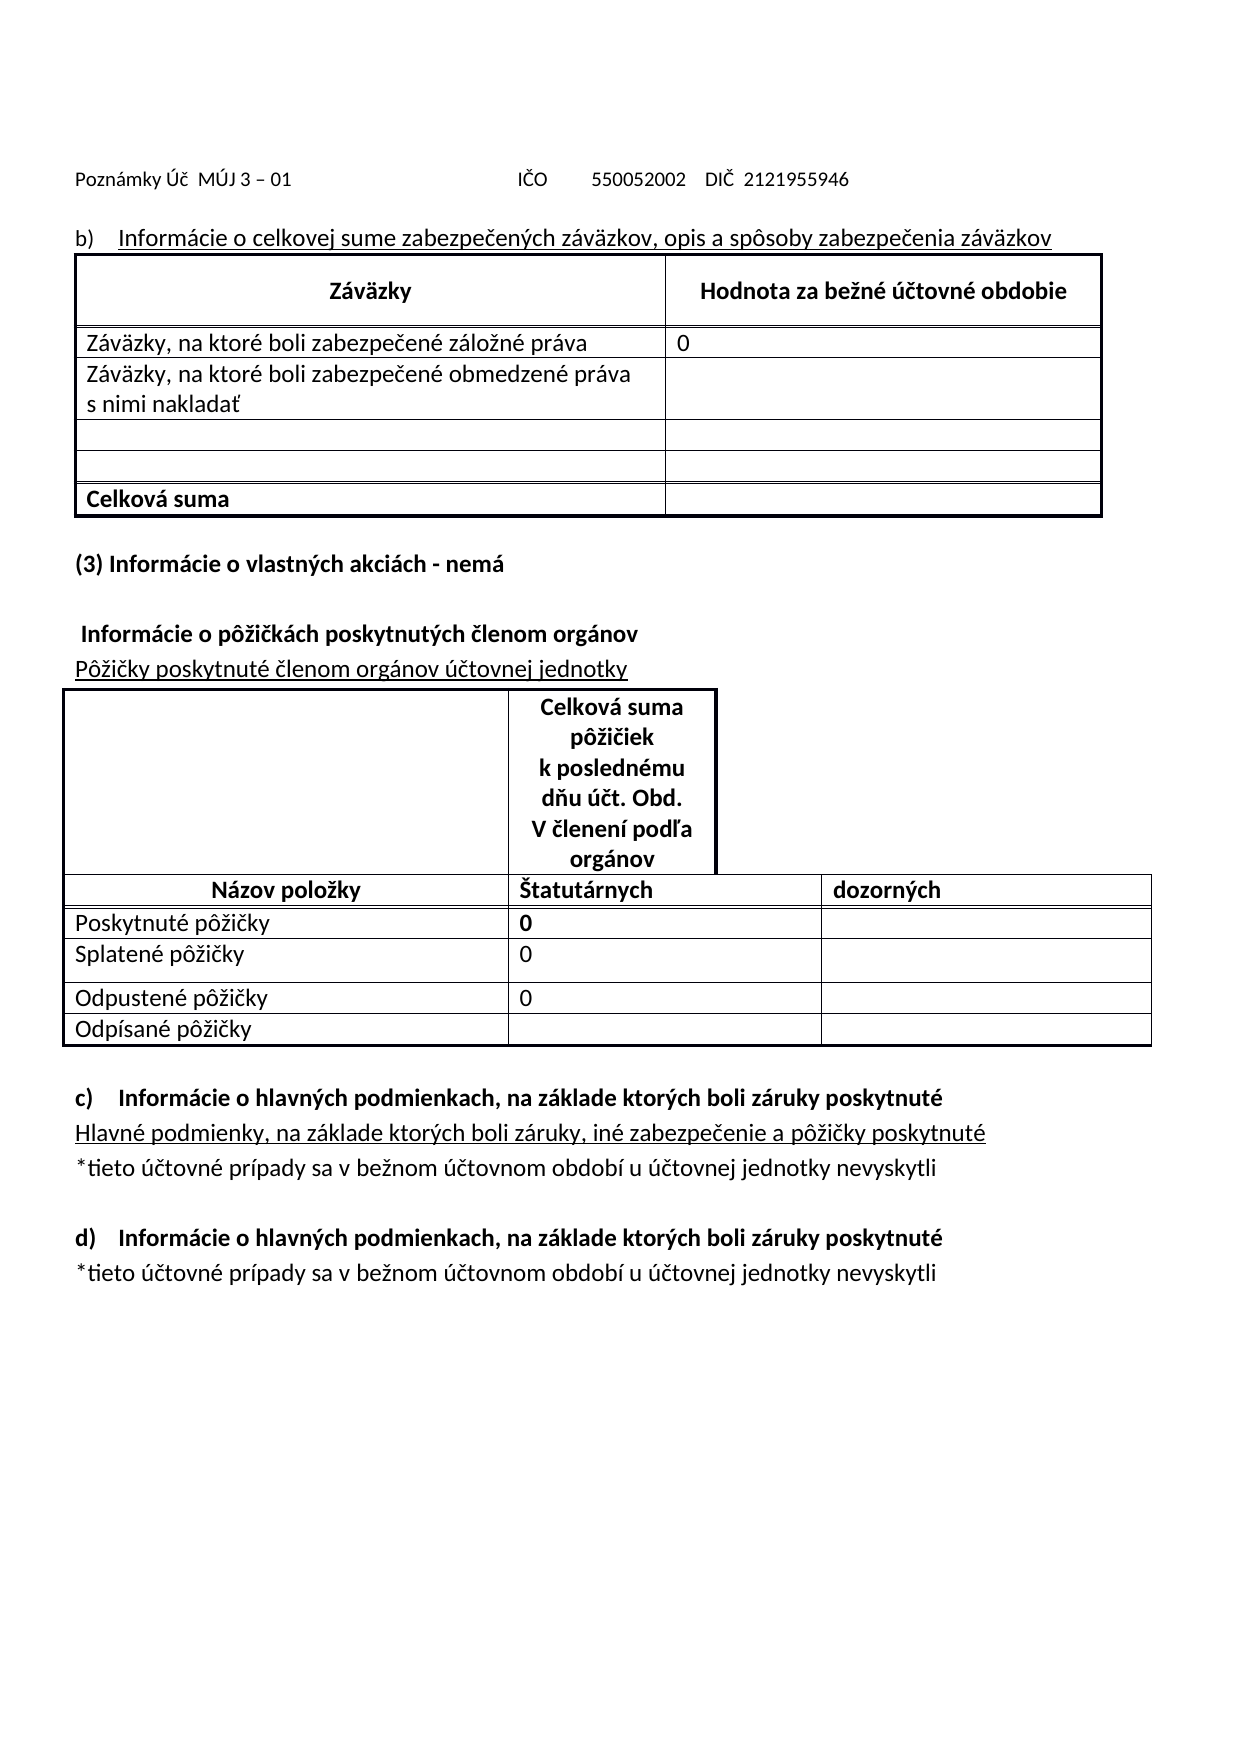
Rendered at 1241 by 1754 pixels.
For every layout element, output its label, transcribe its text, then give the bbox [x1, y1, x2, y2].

text *tieto účtovné prípady sa v bežnom účtovnom období u účtovnej jednotky nevyskytli [75, 1152, 1165, 1182]
text Poznámky Úč MÚJ 3 – 01 IČO 550052002 DIČ 2121955946 [75, 167, 1165, 192]
table_cell Štatutárnych [509, 875, 821, 905]
table_cell Záväzky, na ktoré boli zabezpečené záložné práva [77, 328, 665, 357]
table_cell 0 [509, 983, 821, 1012]
table_cell 0 [666, 328, 1100, 357]
table_cell [666, 484, 1100, 514]
table_cell [77, 451, 665, 481]
table_cell [822, 1014, 1151, 1043]
table_cell [666, 358, 1100, 419]
text Hlavné podmienky, na základe ktorých boli záruky, iné zabezpečenie a pôžičky poskytnuté [75, 1117, 1165, 1147]
table_cell [666, 420, 1100, 450]
table_cell Názov položky [65, 875, 508, 905]
table_header [65, 691, 508, 874]
text Pôžičky poskytnuté členom orgánov účtovnej jednotky [75, 653, 1165, 683]
table_cell Odpustené pôžičky [65, 983, 508, 1012]
list Informácie o celkovej sume zabezpečených záväzkov, opis a spôsoby zabezpečenia záväzkov [75, 222, 1165, 253]
table_cell dozorných [822, 875, 1151, 905]
table_header Celková suma pôžičiek k poslednému dňu účt. Obd. V členení podľa orgánov [509, 691, 714, 874]
list Informácie o hlavných podmienkach, na základe ktorých boli záruky poskytnuté [75, 1222, 1165, 1252]
list Informácie o hlavných podmienkach, na základe ktorých boli záruky poskytnuté [75, 1082, 1165, 1112]
table_cell Splatené pôžičky [65, 939, 508, 981]
table_cell Poskytnuté pôžičky [65, 909, 508, 938]
table_cell [822, 939, 1151, 981]
table_cell 0 [509, 909, 821, 938]
table_cell [822, 909, 1151, 938]
table_cell [822, 983, 1151, 1012]
table_cell Odpísané pôžičky [65, 1014, 508, 1043]
table_cell Celková suma [77, 484, 665, 514]
text *tieto účtovné prípady sa v bežnom účtovnom období u účtovnej jednotky nevyskytli [75, 1257, 1165, 1287]
table_cell [509, 1014, 821, 1043]
text (3) Informácie o vlastných akciách - nemá [75, 548, 1165, 578]
table_cell [666, 451, 1100, 481]
table_header Záväzky [77, 256, 665, 324]
table_cell 0 [509, 939, 821, 981]
table_header Hodnota za bežné účtovné obdobie [666, 256, 1100, 324]
text Informácie o pôžičkách poskytnutých členom orgánov [75, 618, 1165, 648]
table_cell Záväzky, na ktoré boli zabezpečené obmedzené práva s nimi nakladať [77, 358, 665, 419]
table_cell [77, 420, 665, 450]
